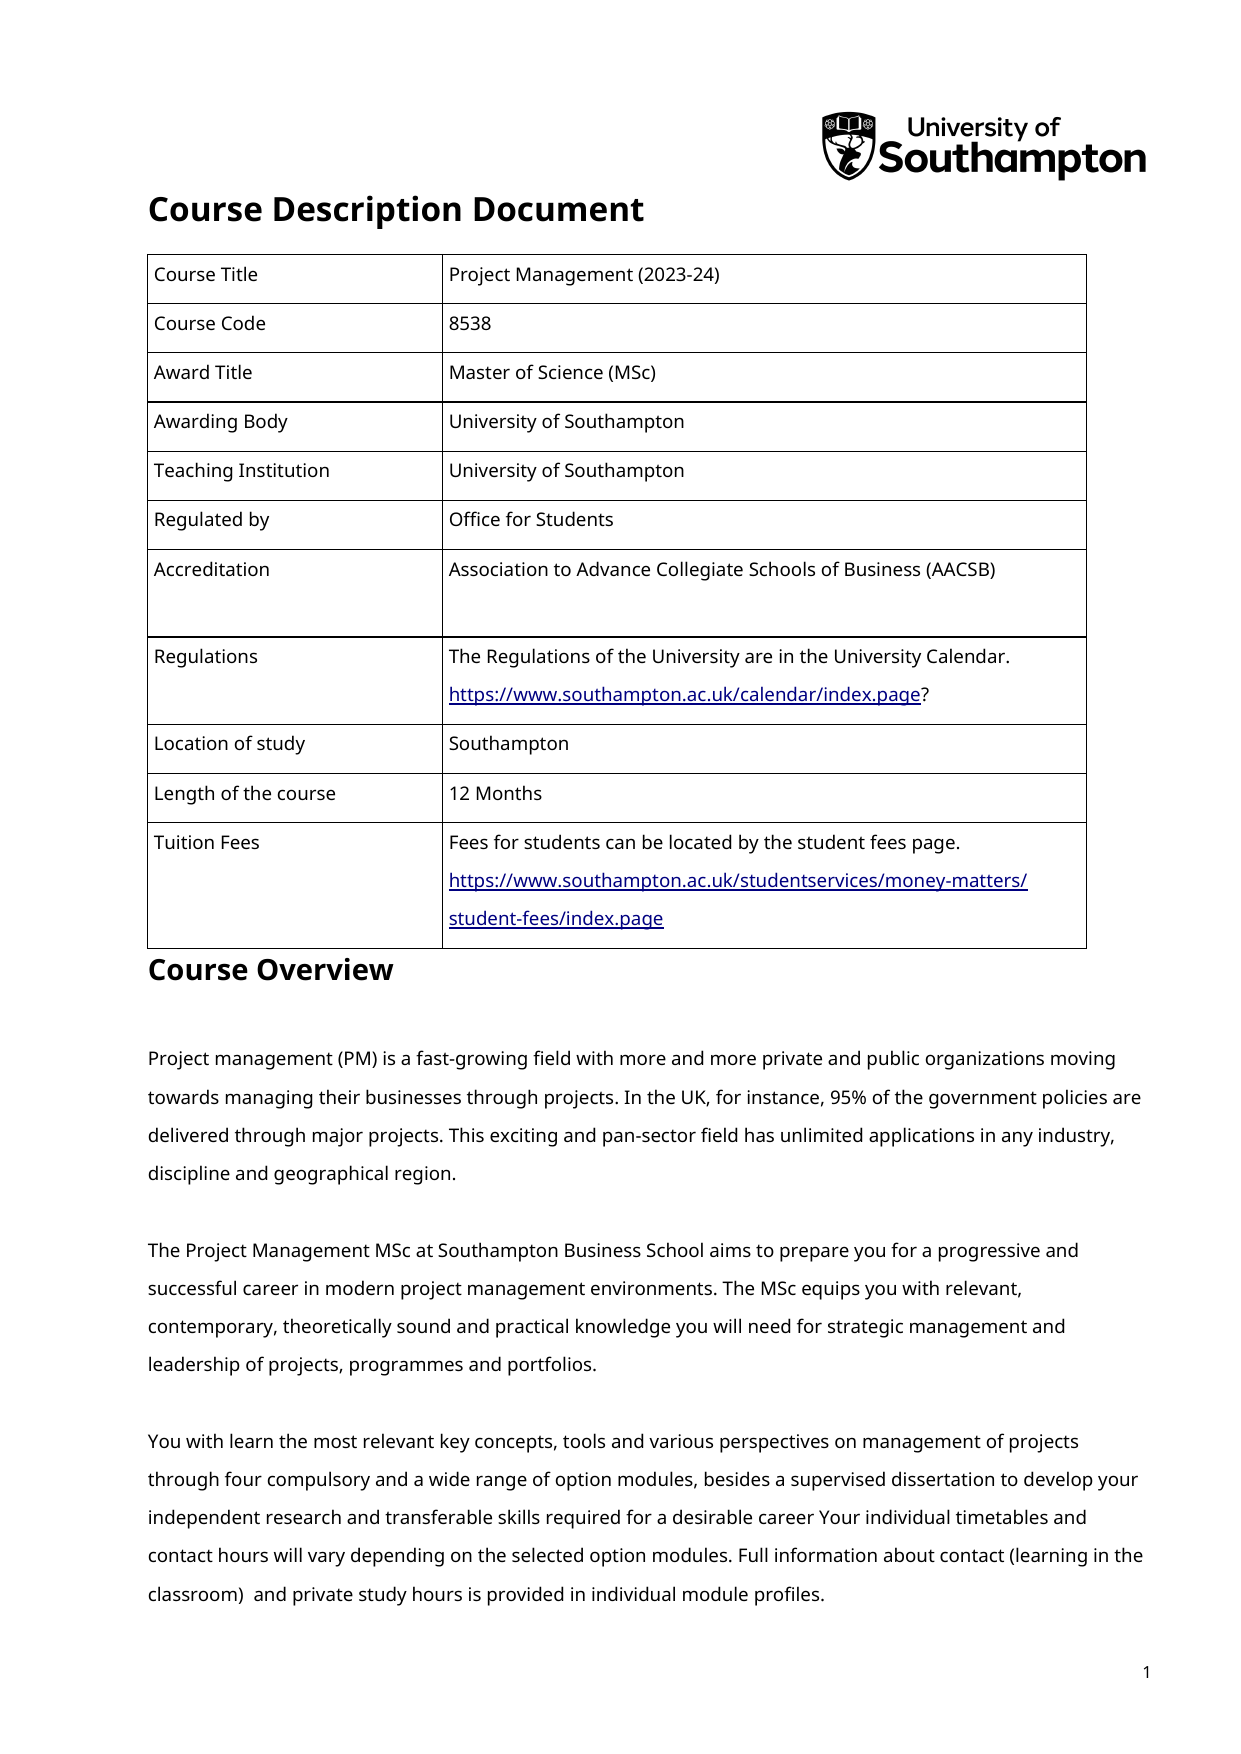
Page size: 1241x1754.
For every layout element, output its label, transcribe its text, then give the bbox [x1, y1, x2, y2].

table_cell Regulations [148, 638, 442, 724]
subtitle Course Description Document [148, 186, 1152, 231]
table_cell Association to Advance Collegiate Schools of Business (AACSB) [443, 550, 1086, 636]
table_cell Office for Students [443, 501, 1086, 549]
table_cell 12 Months [443, 774, 1086, 822]
table_cell Location of study [148, 725, 442, 773]
table_cell University of Southampton [443, 403, 1086, 451]
table_header Course Title [148, 255, 442, 303]
table_cell Master of Science (MSc) [443, 353, 1086, 401]
table_cell Awarding Body [148, 403, 442, 451]
table_cell University of Southampton [443, 452, 1086, 500]
subtitle Course Overview [148, 949, 1152, 988]
table_header Project Management (2023-24) [443, 255, 1086, 303]
table_cell Length of the course [148, 774, 442, 822]
table_cell Teaching Institution [148, 452, 442, 500]
table_cell Award Title [148, 353, 442, 401]
table_cell Course Code [148, 304, 442, 352]
table_cell Regulated by [148, 501, 442, 549]
table_cell The Regulations of the University are in the University Calendar. https://www.southampton.ac.uk/calendar/index.page? [443, 638, 1086, 724]
table_cell Fees for students can be located by the student fees page. https://www.southampton.ac.uk/studentservices/money-matters/student-fees/index.page [443, 823, 1086, 948]
table_cell Tuition Fees [148, 823, 442, 948]
table_cell Accreditation [148, 550, 442, 636]
table_cell 8538 [443, 304, 1086, 352]
text Project management (PM) is a fast-growing field with more and more private and public organizations moving towards managing their businesses through projects. In the UK, for instance, 95% of the government policies are delivered through major projects. This exciting and pan-sector field has unlimited applications in any industry, discipline and geographical region. The Project Management MSc at Southampton Business School aims to prepare you for a progressive and successful career in modern project management environments. The MSc equips you with relevant, contemporary, theoretically sound and practical knowledge you will need for strategic management and leadership of projects, programmes and portfolios. You with learn the most relevant key concepts, tools and various perspectives on management of projects through four compulsory and a wide range of option modules, besides a supervised dissertation to develop your independent research and transferable skills required for a desirable career Your individual timetables and contact hours will vary depending on the selected option modules. Full information about contact (learning in the classroom) and private study hours is provided in individual module profiles. [148, 1046, 1152, 1606]
table_cell Southampton [443, 725, 1086, 773]
